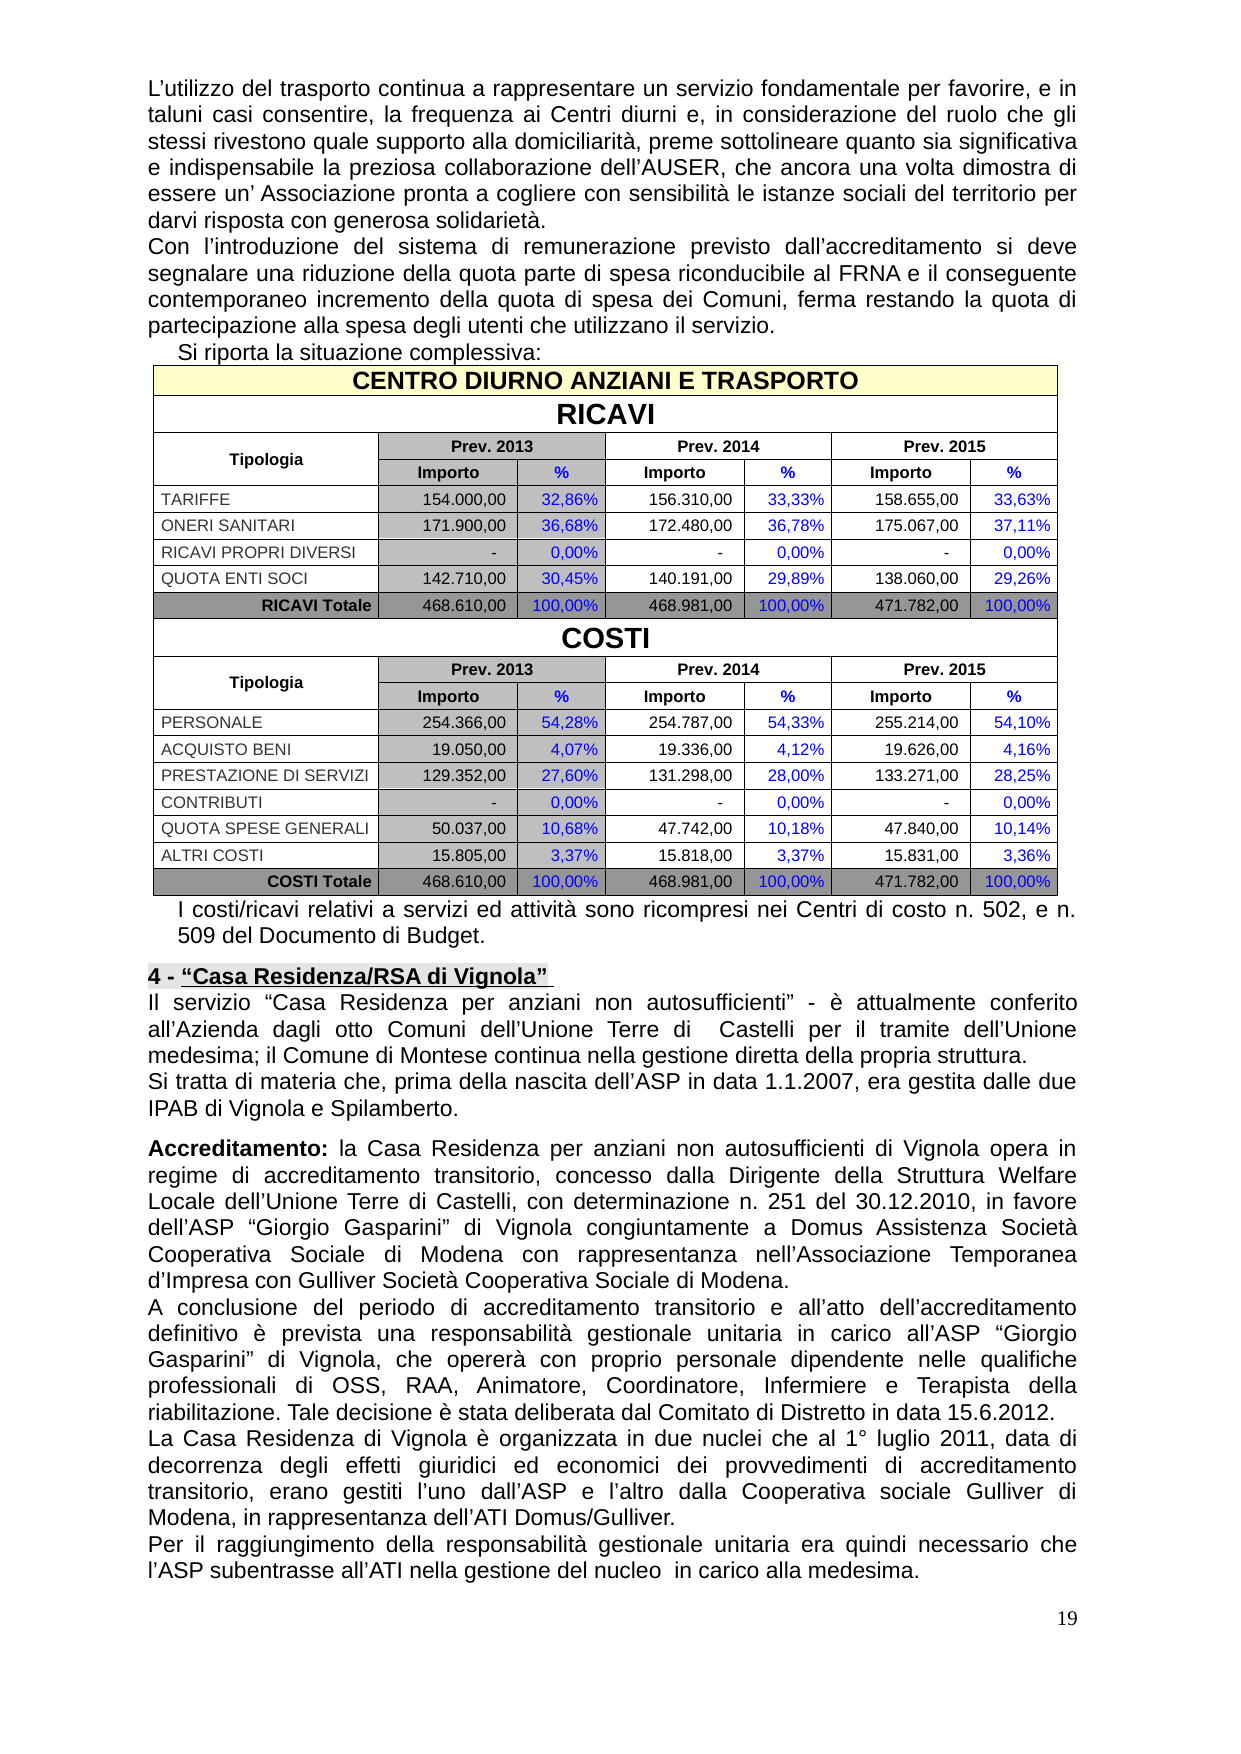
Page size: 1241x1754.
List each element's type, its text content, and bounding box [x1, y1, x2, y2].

table_cell 19.626,00 [832, 736, 970, 762]
table_cell 255.214,00 [832, 710, 970, 735]
table_cell 4,16% [971, 736, 1057, 762]
text La Casa Residenza di Vignola è organizzata in due nuclei che al 1° luglio 2011, data di decorrenza degli effetti giuridici ed economici dei provvedimenti di accreditamento transitorio, erano gestiti l’uno dall’ASP e l’altro dalla Cooperativa sociale Gulliver di Modena, in rappresentanza dell’ATI Domus/Gulliver. [148, 1425, 1078, 1531]
table_cell RICAVI Totale [154, 593, 378, 618]
table_cell 47.840,00 [832, 816, 970, 842]
table_cell 32,86% [518, 486, 605, 512]
table_cell 172.480,00 [606, 513, 744, 538]
table_cell % [745, 683, 831, 709]
table_cell 54,33% [745, 710, 831, 735]
table_cell 0,00% [971, 790, 1057, 815]
table_cell 47.742,00 [606, 816, 744, 842]
table_cell Importo [379, 683, 517, 709]
table_cell 100,00% [745, 593, 831, 618]
table_cell 30,45% [518, 566, 605, 592]
table_cell ACQUISTO BENI [154, 736, 378, 762]
table_cell 28,00% [745, 763, 831, 788]
text Accreditamento: la Casa Residenza per anziani non autosufficienti di Vignola opera in regime di accreditamento transitorio, concesso dalla Dirigente della Struttura Welfare Locale dell’Unione Terre di Castelli, con determinazione n. 251 del 30.12.2010, in favore dell’ASP “Giorgio Gasparini” di Vignola congiuntamente a Domus Assistenza Società Cooperativa Sociale di Modena con rappresentanza nell’Associazione Temporanea d’Impresa con Gulliver Società Cooperativa Sociale di Modena. [148, 1135, 1078, 1293]
table_cell 100,00% [971, 869, 1057, 895]
table_cell 15.831,00 [832, 843, 970, 868]
table_cell Tipologia [154, 657, 378, 709]
table_header CENTRO DIURNO ANZIANI E TRASPORTO [154, 366, 1057, 395]
table_cell 100,00% [745, 869, 831, 895]
table_cell 29,26% [971, 566, 1057, 592]
table_cell 175.067,00 [832, 513, 970, 538]
table_cell 100,00% [518, 593, 605, 618]
table_cell 4,12% [745, 736, 831, 762]
table_cell 154.000,00 [379, 486, 517, 512]
table_cell 37,11% [971, 513, 1057, 538]
table_cell 28,25% [971, 763, 1057, 788]
table_cell Importo [606, 683, 744, 709]
table_cell 3,36% [971, 843, 1057, 868]
table_cell 471.782,00 [832, 869, 970, 895]
table_cell ALTRI COSTI [154, 843, 378, 868]
table_cell Prev. 2014 [606, 657, 831, 682]
table_cell 133.271,00 [832, 763, 970, 788]
table_cell 0,00% [745, 790, 831, 815]
table_cell 36,78% [745, 513, 831, 538]
table_cell 254.366,00 [379, 710, 517, 735]
table_cell 100,00% [971, 593, 1057, 618]
text Si tratta di materia che, prima della nascita dell’ASP in data 1.1.2007, era gestita dalle due IPAB di Vignola e Spilamberto. [148, 1068, 1078, 1121]
table_cell % [518, 683, 605, 709]
table_cell 171.900,00 [379, 513, 517, 538]
table_cell 156.310,00 [606, 486, 744, 512]
table_cell PERSONALE [154, 710, 378, 735]
table_cell QUOTA ENTI SOCI [154, 566, 378, 592]
table_cell Prev. 2013 [379, 657, 605, 682]
table_cell COSTI [154, 619, 1057, 656]
table_cell Prev. 2015 [832, 657, 1057, 682]
table_cell 3,37% [518, 843, 605, 868]
table_cell 4,07% [518, 736, 605, 762]
table_cell Importo [832, 683, 970, 709]
table_cell Prev. 2015 [832, 433, 1057, 459]
table_cell 254.787,00 [606, 710, 744, 735]
table_cell 131.298,00 [606, 763, 744, 788]
table_cell Prev. 2013 [379, 433, 605, 459]
text A conclusione del periodo di accreditamento transitorio e all’atto dell’accreditamento definitivo è prevista una responsabilità gestionale unitaria in carico all’ASP “Giorgio Gasparini” di Vignola, che opererà con proprio personale dipendente nelle qualifiche professionali di OSS, RAA, Animatore, Coordinatore, Infermiere e Terapista della riabilitazione. Tale decisione è stata deliberata dal Comitato di Distretto in data 15.6.2012. [148, 1293, 1078, 1425]
table_cell 0,00% [745, 540, 831, 565]
table_cell ONERI SANITARI [154, 513, 378, 538]
text Si riporta la situazione complessiva: [177, 338, 1078, 365]
table_cell 129.352,00 [379, 763, 517, 788]
table_cell 468.981,00 [606, 869, 744, 895]
table_cell 3,37% [745, 843, 831, 868]
text Per il raggiungimento della responsabilità gestionale unitaria era quindi necessario che l’ASP subentrasse all’ATI nella gestione del nucleo in carico alla medesima. [148, 1531, 1078, 1583]
table_cell PRESTAZIONE DI SERVIZI [154, 763, 378, 788]
table_cell 140.191,00 [606, 566, 744, 592]
table_cell 468.610,00 [379, 869, 517, 895]
table_cell Importo [606, 460, 744, 485]
table_cell 27,60% [518, 763, 605, 788]
table_cell 0,00% [971, 540, 1057, 565]
table_cell 19.050,00 [379, 736, 517, 762]
table_cell 468.981,00 [606, 593, 744, 618]
table_cell 100,00% [518, 869, 605, 895]
text 4 - “Casa Residenza/RSA di Vignola” [148, 963, 1078, 989]
table_cell 29,89% [745, 566, 831, 592]
table_cell - [832, 790, 970, 815]
table_cell RICAVI [154, 396, 1057, 432]
table_cell Tipologia [154, 433, 378, 485]
table_cell - [606, 540, 744, 565]
table_cell 158.655,00 [832, 486, 970, 512]
table_cell TARIFFE [154, 486, 378, 512]
text L’utilizzo del trasporto continua a rappresentare un servizio fondamentale per favorire, e in taluni casi consentire, la frequenza ai Centri diurni e, in considerazione del ruolo che gli stessi rivestono quale supporto alla domiciliarità, preme sottolineare quanto sia significativa e indispensabile la preziosa collaborazione dell’AUSER, che ancora una volta dimostra di essere un’ Associazione pronta a cogliere con sensibilità le istanze sociali del territorio per darvi risposta con generosa solidarietà. [148, 75, 1078, 233]
table_cell % [971, 460, 1057, 485]
table_cell - [832, 540, 970, 565]
table_cell - [606, 790, 744, 815]
table_cell % [745, 460, 831, 485]
table_cell Prev. 2014 [606, 433, 831, 459]
table_cell 54,28% [518, 710, 605, 735]
table_cell 33,63% [971, 486, 1057, 512]
table_cell COSTI Totale [154, 869, 378, 895]
table_cell 15.805,00 [379, 843, 517, 868]
table_cell 10,14% [971, 816, 1057, 842]
table_cell 10,68% [518, 816, 605, 842]
table_cell % [518, 460, 605, 485]
table_cell - [379, 540, 517, 565]
table_cell - [379, 790, 517, 815]
table_cell 33,33% [745, 486, 831, 512]
table_cell 471.782,00 [832, 593, 970, 618]
table_cell 50.037,00 [379, 816, 517, 842]
table_cell QUOTA SPESE GENERALI [154, 816, 378, 842]
table_cell 468.610,00 [379, 593, 517, 618]
table_cell 142.710,00 [379, 566, 517, 592]
table_cell % [971, 683, 1057, 709]
table_cell 0,00% [518, 540, 605, 565]
text I costi/ricavi relativi a servizi ed attività sono ricompresi nei Centri di costo n. 502, e n. 509 del Documento di Budget. [177, 896, 1078, 948]
table_cell 0,00% [518, 790, 605, 815]
table_cell 10,18% [745, 816, 831, 842]
text Il servizio “Casa Residenza per anziani non autosufficienti” - è attualmente conferito all’Azienda dagli otto Comuni dell’Unione Terre di Castelli per il tramite dell’Unione medesima; il Comune di Montese continua nella gestione diretta della propria struttura. [148, 989, 1078, 1068]
table_cell 54,10% [971, 710, 1057, 735]
table_cell 19.336,00 [606, 736, 744, 762]
table_cell 138.060,00 [832, 566, 970, 592]
table_cell Importo [379, 460, 517, 485]
table_cell 36,68% [518, 513, 605, 538]
table_cell 15.818,00 [606, 843, 744, 868]
text Con l’introduzione del sistema di remunerazione previsto dall’accreditamento si deve segnalare una riduzione della quota parte di spesa riconducibile al FRNA e il conseguente contemporaneo incremento della quota di spesa dei Comuni, ferma restando la quota di partecipazione alla spesa degli utenti che utilizzano il servizio. [148, 233, 1078, 338]
table_cell CONTRIBUTI [154, 790, 378, 815]
table_cell Importo [832, 460, 970, 485]
table_cell RICAVI PROPRI DIVERSI [154, 540, 378, 565]
